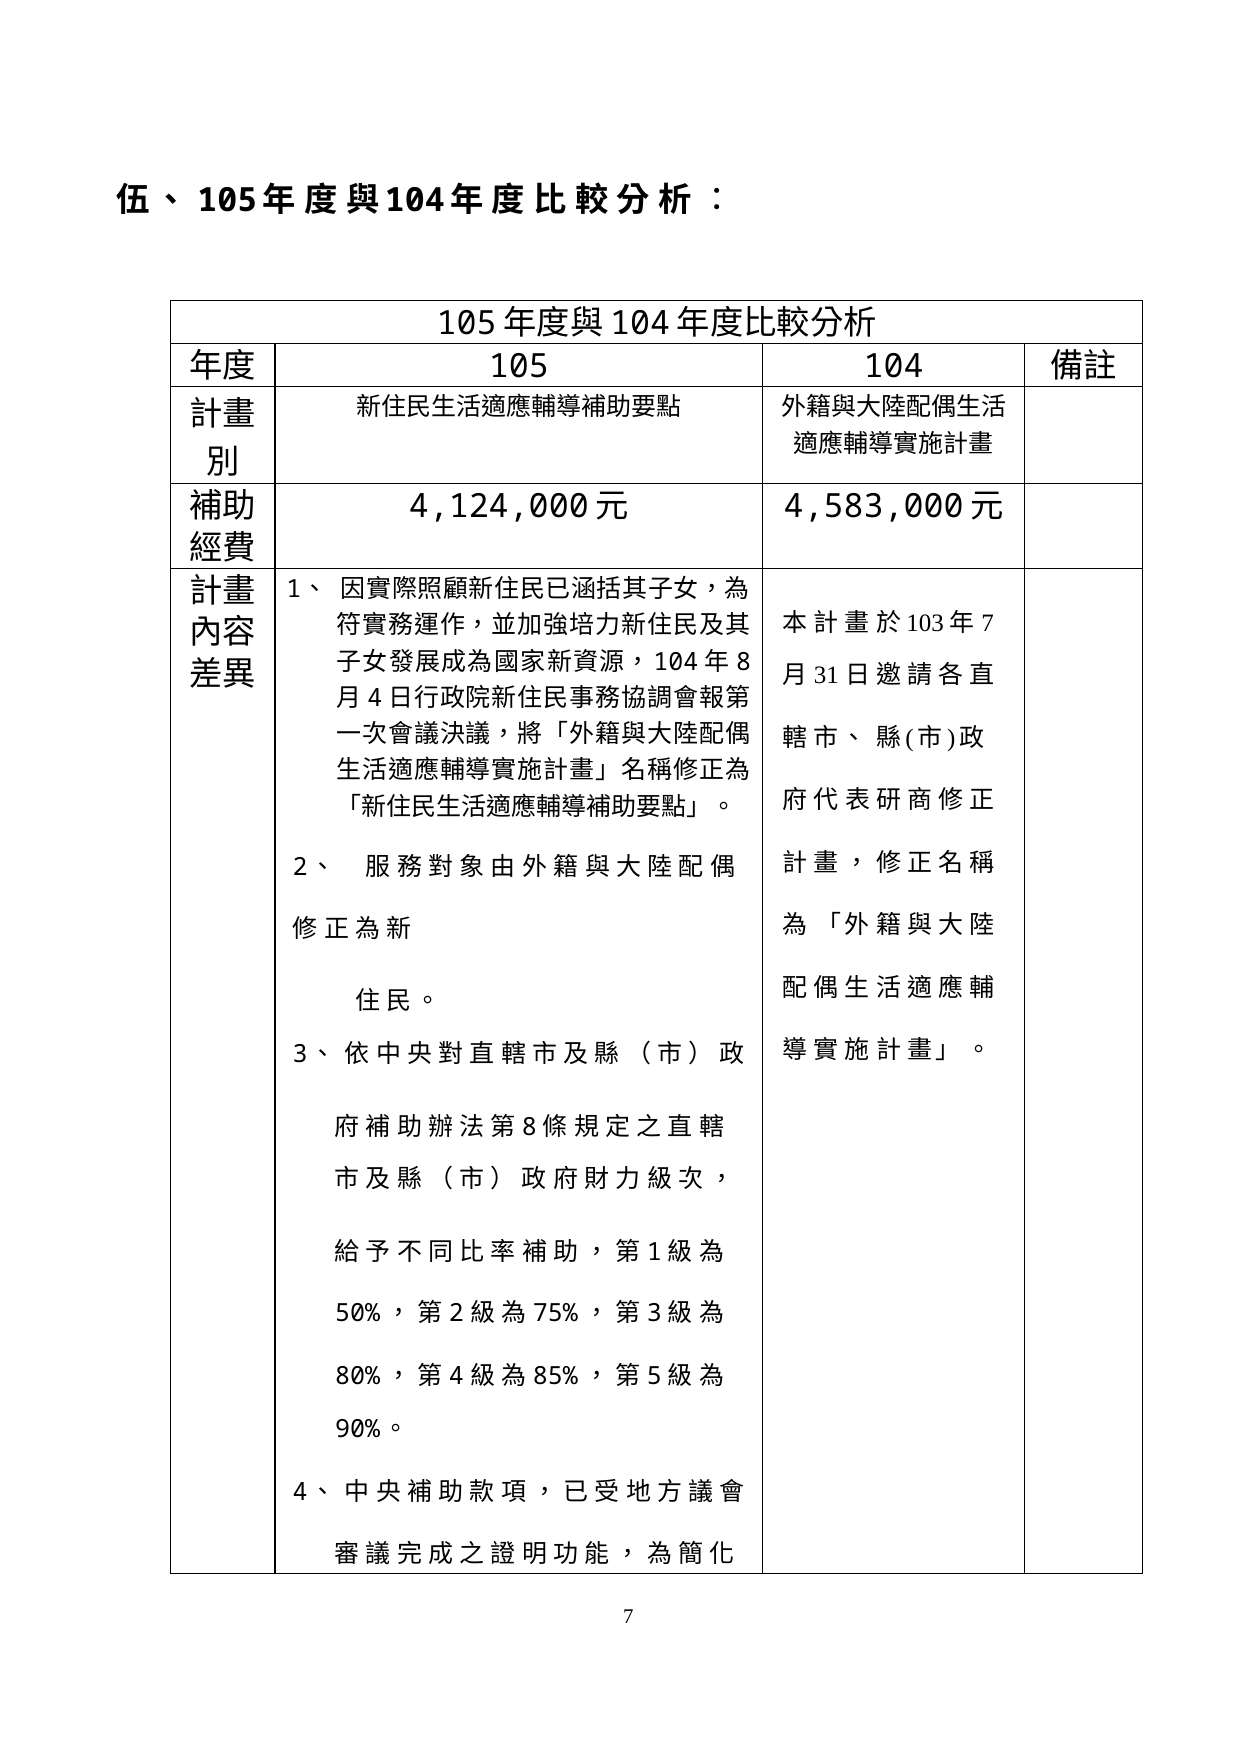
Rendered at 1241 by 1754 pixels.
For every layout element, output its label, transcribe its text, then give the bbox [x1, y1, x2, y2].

table_header 105年度與104年度比較分析 [171, 301, 1142, 343]
table_cell 計畫別 [171, 387, 274, 483]
table_cell 4,124,000元 [276, 484, 762, 568]
table_cell 補助經費 [171, 484, 274, 568]
table_cell 4,583,000元 [763, 484, 1024, 568]
table_cell 1、 因實際照顧新住民已涵括其子女，為符實務運作，並加強培力新住民及其子女發展成為國家新資源，104年8月4日行政院新住民事務協調會報第一次會議決議，將「外籍與大陸配偶生活適應輔導實施計畫」名稱修正為「新住民生活適應輔導補助要點」。 2、 服務對象由外籍與大陸配偶修正為新 住民。 3、依中央對直轄市及縣（市）政府補助辦法第8條規定之直轄市及縣（市）政府財力級次，給予不同比率補助，第1級為50%，第2級為75%，第3級為80%，第4級為85%，第5級為90%。 4、中央補助款項，已受地方議會審議完成之證明功能，為簡化 [276, 569, 762, 1572]
table_cell 外籍與大陸配偶生活適應輔導實施計畫 [763, 387, 1024, 483]
table_cell 計畫內容差異 [171, 569, 274, 1572]
subtitle 伍、105年度與104年度比較分析： [112, 115, 1144, 240]
table_cell 年度 [171, 344, 274, 386]
table_cell 104 [763, 344, 1024, 386]
table_cell [1025, 484, 1142, 568]
table_cell 新住民生活適應輔導補助要點 [276, 387, 762, 483]
table_cell 105 [276, 344, 762, 386]
table_cell [1025, 387, 1142, 483]
table_cell 備註 [1025, 344, 1142, 386]
table_cell 本計畫於103年7月31日邀請各直轄市、縣(市)政府代表研商修正計畫，修正名稱為「外籍與大陸配偶生活適應輔導實施計畫」。 [763, 569, 1024, 1572]
table_cell [1025, 569, 1142, 1572]
